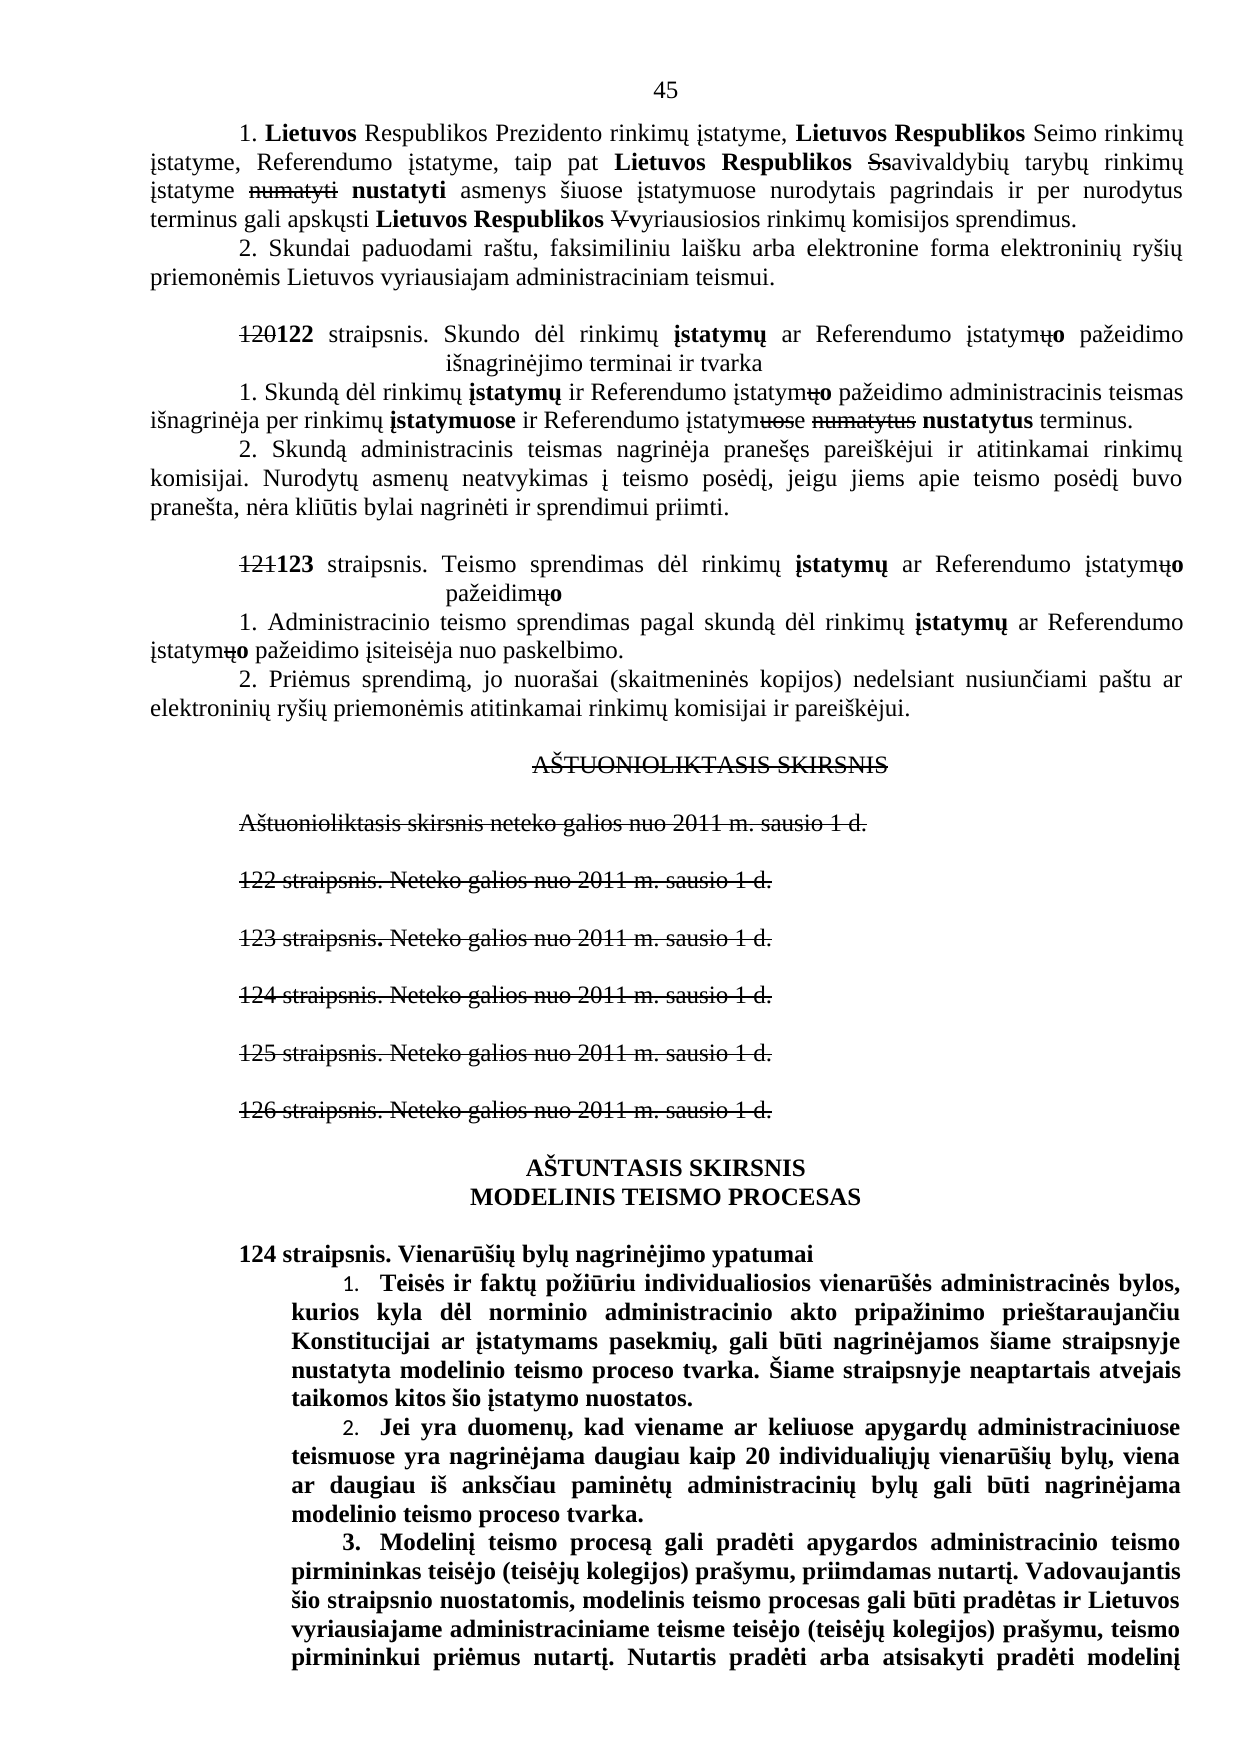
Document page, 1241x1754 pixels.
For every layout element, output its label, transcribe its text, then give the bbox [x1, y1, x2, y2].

text 121123 straipsnis. Teismo sprendimas dėl rinkimų įstatymų ar Referendumo įstatymųo pažeidimųo [239, 549, 1183, 607]
text AŠTUONIOLIKTASIS SKIRSNIS [150, 751, 1181, 779]
text 1. Administracinio teismo sprendimas pagal skundą dėl rinkimų įstatymų ar Referendumo įstatymųo pažeidimo įsiteisėja nuo paskelbimo. [150, 607, 1183, 664]
text 2. Skundą administracinis teismas nagrinėja pranešęs pareiškėjui ir atitinkamai rinkimų komisijai. Nurodytų asmenų neatvykimas į teismo posėdį, jeigu jiems apie teismo posėdį buvo pranešta, nėra kliūtis bylai nagrinėti ir sprendimui priimti. [150, 434, 1183, 521]
text MODELINIS TEISMO PROCESAS [150, 1182, 1181, 1211]
text 1. Lietuvos Respublikos Prezidento rinkimų įstatyme, Lietuvos Respublikos Seimo rinkimų įstatyme, Referendumo įstatyme, taip pat Lietuvos Respublikos Ssavivaldybių tarybų rinkimų įstatyme numatyti nustatyti asmenys šiuose įstatymuose nurodytais pagrindais ir per nurodytus terminus gali apskųsti Lietuvos Respublikos Vvyriausiosios rinkimų komisijos sprendimus. [150, 118, 1183, 233]
list Teisės ir faktų požiūriu individualiosios vienarūšės administracinės bylos, kurios kyla dėl norminio administracinio akto pripažinimo prieštaraujančiu Konstitucijai ar įstatymams pasekmių, gali būti nagrinėjamos šiame straipsnyje nustatyta modelinio teismo proceso tvarka. Šiame straipsnyje neaptartais atvejais taikomos kitos šio įstatymo nuostatos. [253, 1268, 1181, 1412]
text 124 straipsnis. Neteko galios nuo 2011 m. sausio 1 d. [150, 981, 1183, 1009]
text 124 straipsnis. Vienarūšių bylų nagrinėjimo ypatumai [150, 1239, 1181, 1268]
list Jei yra duomenų, kad viename ar keliuose apygardų administraciniuose teismuose yra nagrinėjama daugiau kaip 20 individualiųjų vienarūšių bylų, viena ar daugiau iš anksčiau paminėtų administracinių bylų gali būti nagrinėjama modelinio teismo proceso tvarka. [253, 1412, 1181, 1527]
text 1. Skundą dėl rinkimų įstatymų ir Referendumo įstatymųo pažeidimo administracinis teismas išnagrinėja per rinkimų įstatymuose ir Referendumo įstatymuose numatytus nustatytus terminus. [150, 377, 1183, 434]
text 126 straipsnis. Neteko galios nuo 2011 m. sausio 1 d. [150, 1096, 1183, 1124]
text 2. Skundai paduodami raštu, faksimiliniu laišku arba elektronine forma elektroninių ryšių priemonėmis Lietuvos vyriausiajam administraciniam teismui. [150, 233, 1183, 291]
text 120122 straipsnis. Skundo dėl rinkimų įstatymų ar Referendumo įstatymųo pažeidimo išnagrinėjimo terminai ir tvarka [239, 319, 1183, 377]
text 123 straipsnis. Neteko galios nuo 2011 m. sausio 1 d. [150, 923, 1183, 952]
text 2. Priėmus sprendimą, jo nuorašai (skaitmeninės kopijos) nedelsiant nusiunčiami paštu ar elektroninių ryšių priemonėmis atitinkamai rinkimų komisijai ir pareiškėjui. [150, 664, 1183, 722]
text 122 straipsnis. Neteko galios nuo 2011 m. sausio 1 d. [150, 866, 1183, 894]
text AŠTUNTASIS SKIRSNIS [150, 1153, 1181, 1182]
list Modelinį teismo procesą gali pradėti apygardos administracinio teismo pirmininkas teisėjo (teisėjų kolegijos) prašymu, priimdamas nutartį. Vadovaujantis šio straipsnio nuostatomis, modelinis teismo procesas gali būti pradėtas ir Lietuvos vyriausiajame administraciniame teisme teisėjo (teisėjų kolegijos) prašymu, teismo pirmininkui priėmus nutartį. Nutartis pradėti arba atsisakyti pradėti modelinį [253, 1527, 1181, 1671]
text Aštuonioliktasis skirsnis neteko galios nuo 2011 m. sausio 1 d. [150, 808, 1183, 837]
text 125 straipsnis. Neteko galios nuo 2011 m. sausio 1 d. [150, 1038, 1183, 1067]
